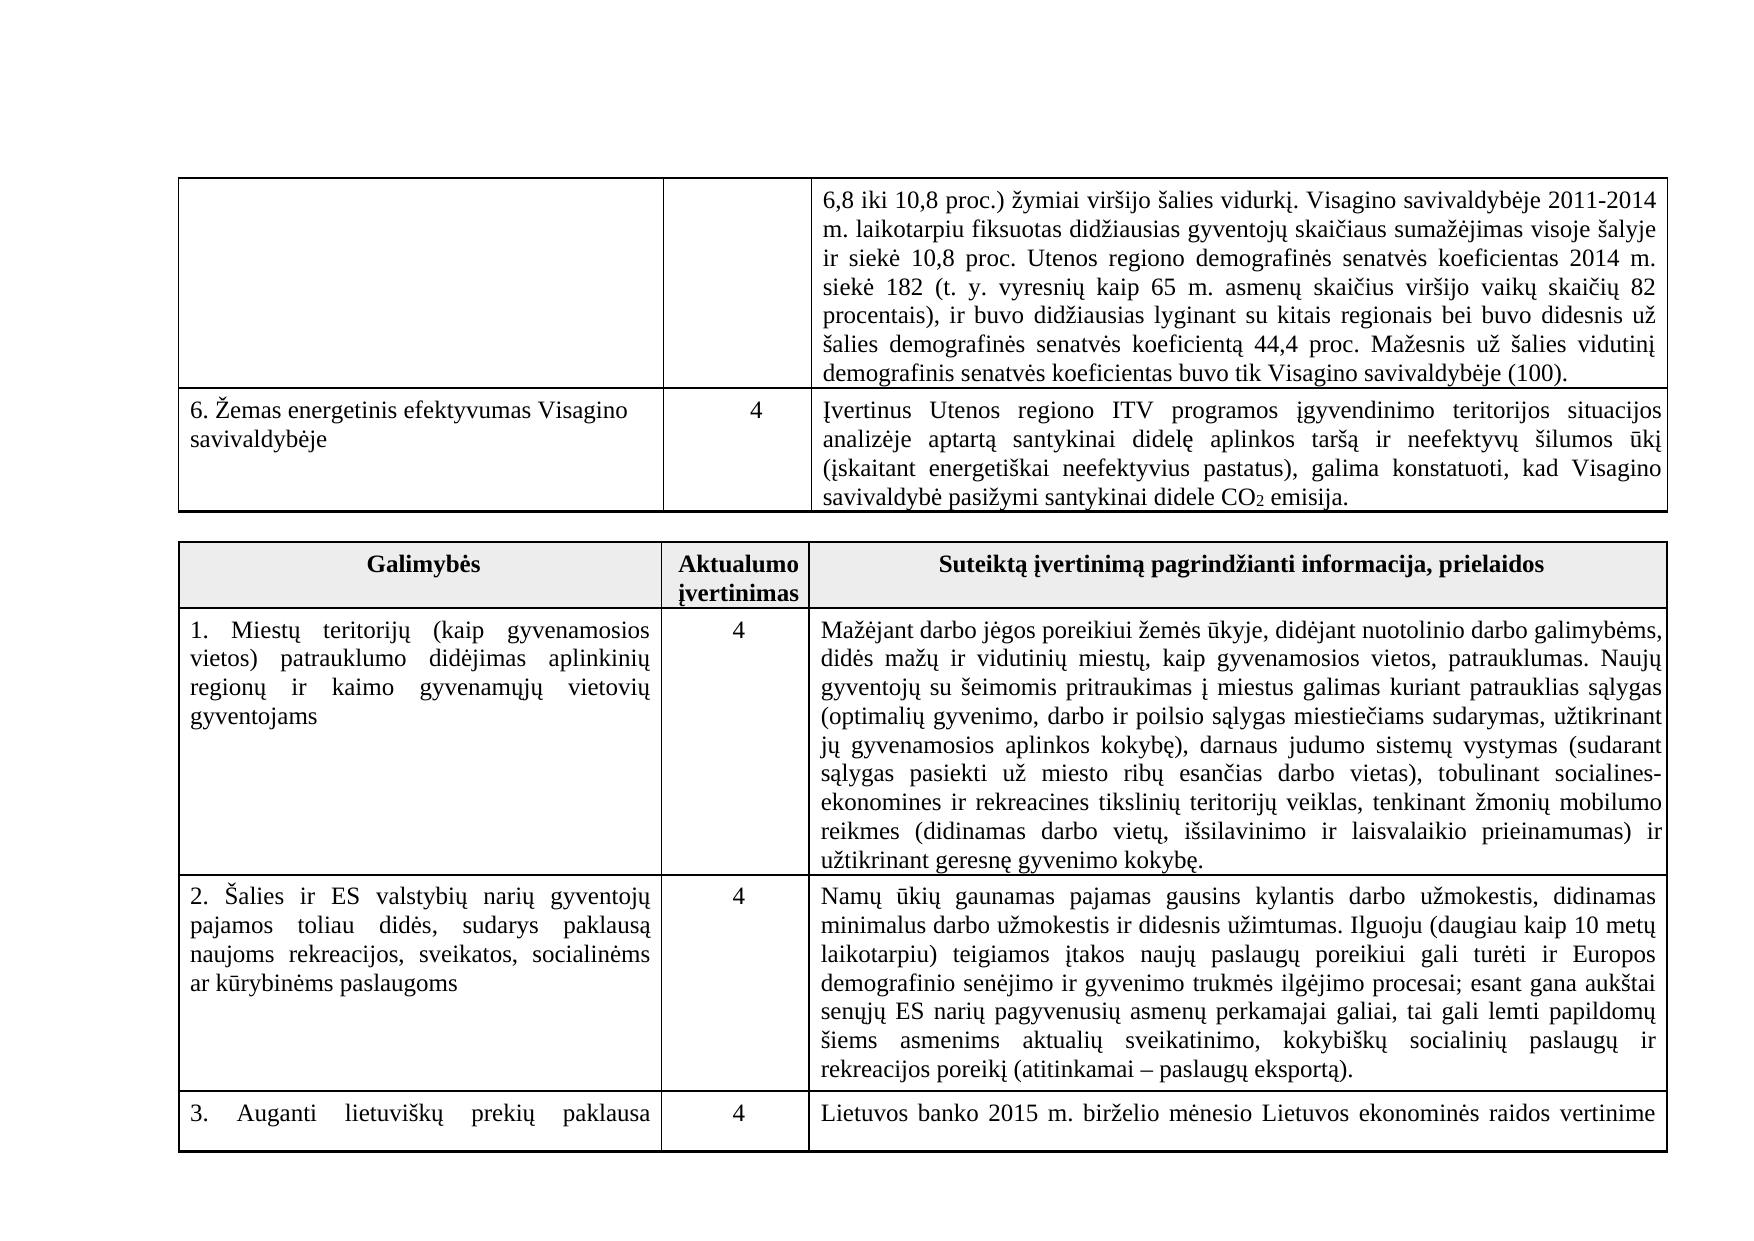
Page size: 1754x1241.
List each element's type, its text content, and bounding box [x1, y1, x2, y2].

table_header Aktualumo įvertinimas [662, 543, 808, 607]
table_cell 4 [662, 876, 808, 1090]
table_cell 2. Šalies ir ES valstybių narių gyventojų pajamos toliau didės, sudarys paklausą naujoms rekreacijos, sveikatos, socialinėms ar kūrybinėms paslaugoms [180, 876, 661, 1090]
table_cell 1. Miestų teritorijų (kaip gyvenamosios vietos) patrauklumo didėjimas aplinkinių regionų ir kaimo gyvenamųjų vietovių gyventojams [180, 609, 661, 873]
table_cell 6. Žemas energetinis efektyvumas Visagino savivaldybėje [179, 389, 663, 510]
table_header Suteiktą įvertinimą pagrindžianti informacija, prielaidos [810, 543, 1666, 607]
table_cell Įvertinus Utenos regiono ITV programos įgyvendinimo teritorijos situacijos analizėje aptartą santykinai didelę aplinkos taršą ir neefektyvų šilumos ūkį (įskaitant energetiškai neefektyvius pastatus), galima konstatuoti, kad Visagino savivaldybė pasižymi santykinai didele CO2 emisija. [812, 389, 1667, 510]
table_cell Lietuvos banko 2015 m. birželio mėnesio Lietuvos ekonominės raidos vertinime [810, 1092, 1666, 1150]
table_header Galimybės [180, 543, 661, 607]
table_cell Namų ūkių gaunamas pajamas gausins kylantis darbo užmokestis, didinamas minimalus darbo užmokestis ir didesnis užimtumas. Ilguoju (daugiau kaip 10 metų laikotarpiu) teigiamos įtakos naujų paslaugų poreikiui gali turėti ir Europos demografinio senėjimo ir gyvenimo trukmės ilgėjimo procesai; esant gana aukštai senųjų ES narių pagyvenusių asmenų perkamajai galiai, tai gali lemti papildomų šiems asmenims aktualių sveikatinimo, kokybiškų socialinių paslaugų ir rekreacijos poreikį (atitinkamai – paslaugų eksportą). [810, 876, 1666, 1090]
table_cell [664, 179, 811, 387]
table_cell 4 [662, 609, 808, 873]
table_cell 4 [664, 389, 811, 510]
table_cell 3. Auganti lietuviškų prekių paklausa [180, 1092, 661, 1150]
table_cell [179, 179, 663, 387]
table_cell 4 [662, 1092, 808, 1150]
table_cell 6,8 iki 10,8 proc.) žymiai viršijo šalies vidurkį. Visagino savivaldybėje 2011-2014 m. laikotarpiu fiksuotas didžiausias gyventojų skaičiaus sumažėjimas visoje šalyje ir siekė 10,8 proc. Utenos regiono demografinės senatvės koeficientas 2014 m. siekė 182 (t. y. vyresnių kaip 65 m. asmenų skaičius viršijo vaikų skaičių 82 procentais), ir buvo didžiausias lyginant su kitais regionais bei buvo didesnis už šalies demografinės senatvės koeficientą 44,4 proc. Mažesnis už šalies vidutinį demografinis senatvės koeficientas buvo tik Visagino savivaldybėje (100). [812, 179, 1667, 387]
table_cell Mažėjant darbo jėgos poreikiui žemės ūkyje, didėjant nuotolinio darbo galimybėms, didės mažų ir vidutinių miestų, kaip gyvenamosios vietos, patrauklumas. Naujų gyventojų su šeimomis pritraukimas į miestus galimas kuriant patrauklias sąlygas (optimalių gyvenimo, darbo ir poilsio sąlygas miestiečiams sudarymas, užtikrinant jų gyvenamosios aplinkos kokybę), darnaus judumo sistemų vystymas (sudarant sąlygas pasiekti už miesto ribų esančias darbo vietas), tobulinant socialines-ekonomines ir rekreacines tikslinių teritorijų veiklas, tenkinant žmonių mobilumo reikmes (didinamas darbo vietų, išsilavinimo ir laisvalaikio prieinamumas) ir užtikrinant geresnę gyvenimo kokybę. [810, 609, 1666, 873]
